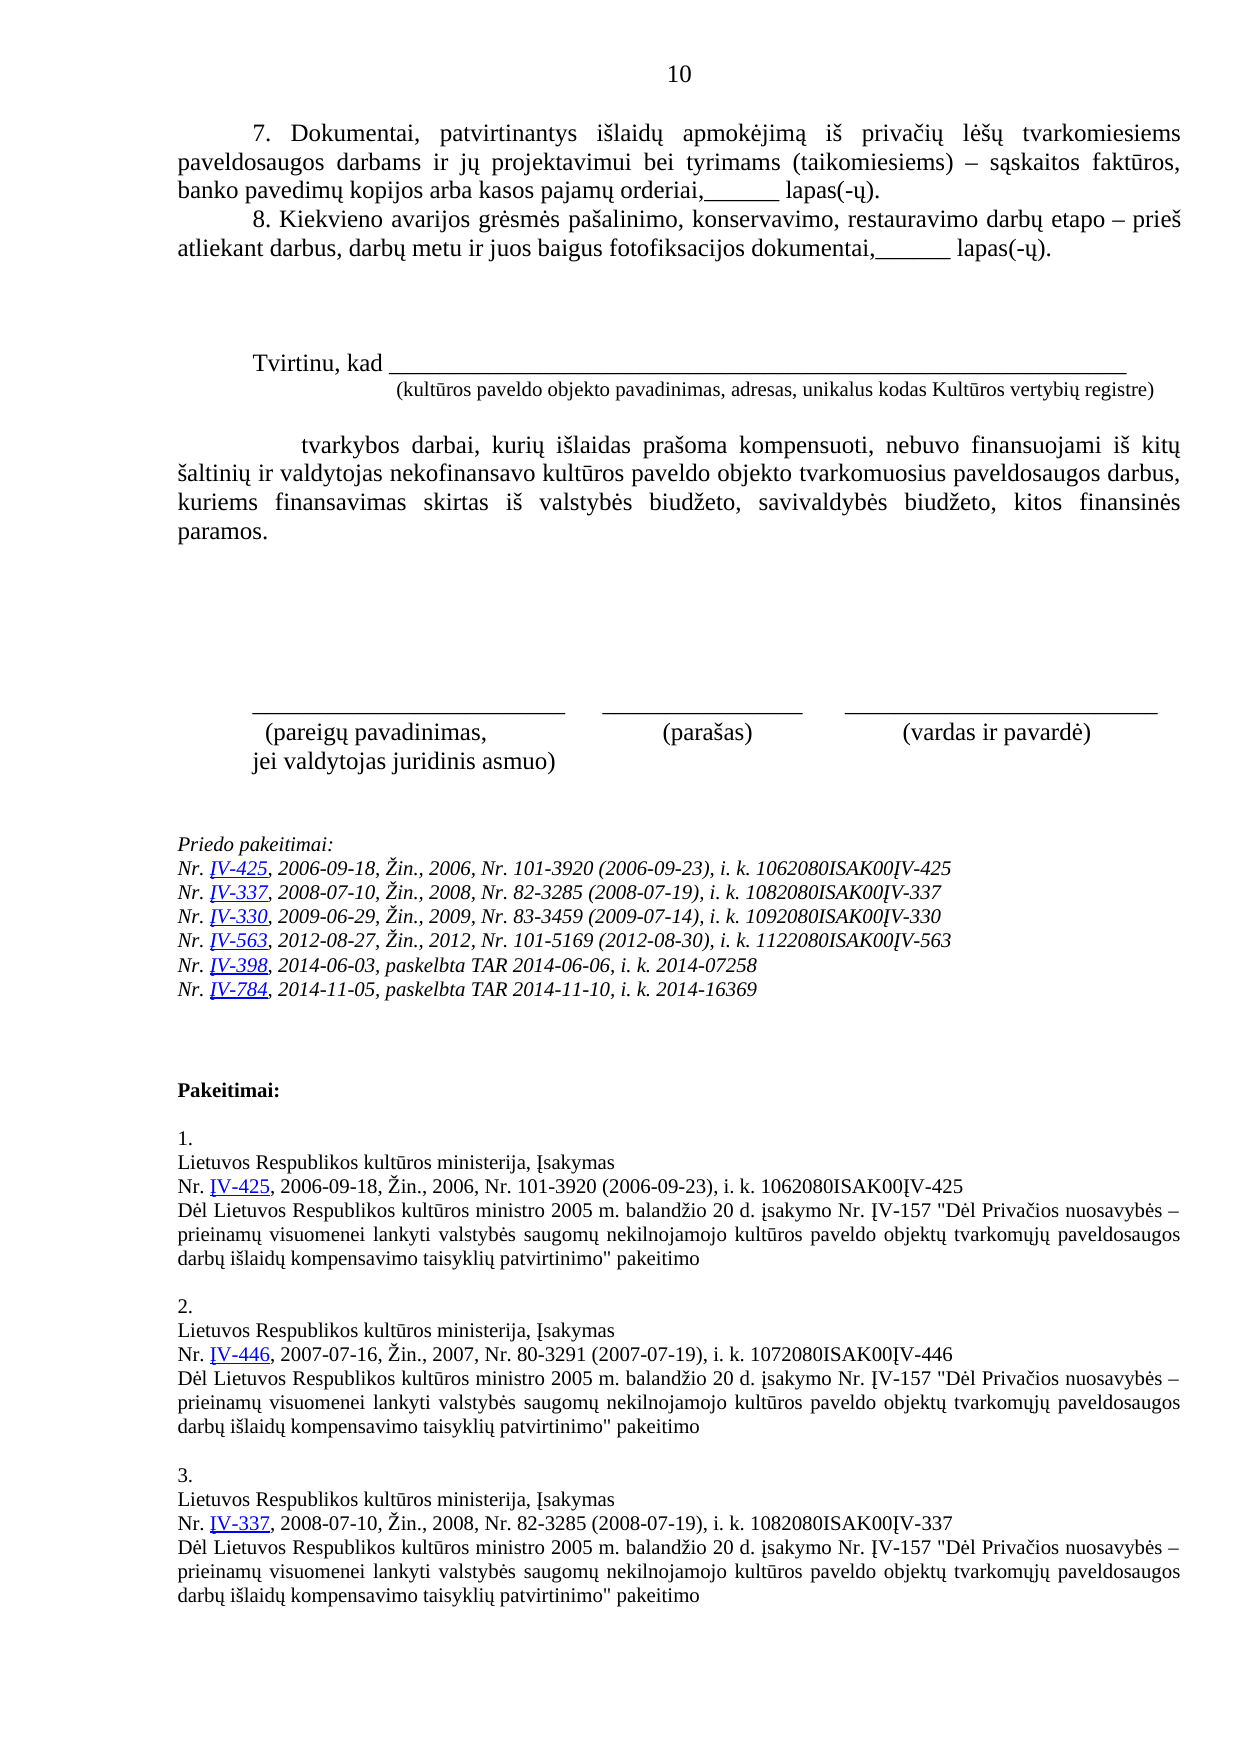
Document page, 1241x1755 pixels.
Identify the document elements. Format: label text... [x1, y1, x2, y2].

text Priedo pakeitimai: [177, 832, 1181, 856]
text Lietuvos Respublikos kultūros ministerija, Įsakymas [177, 1150, 1181, 1174]
text Dėl Lietuvos Respublikos kultūros ministro 2005 m. balandžio 20 d. įsakymo Nr. ĮV-157 "Dėl Privačios nuosavybės – prieinamų visuomenei lankyti valstybės saugomų nekilnojamojo kultūros paveldo objektų tvarkomųjų paveldosaugos darbų išlaidų kompensavimo taisyklių patvirtinimo" pakeitimo [177, 1366, 1181, 1438]
text 7. Dokumentai, patvirtinantys išlaidų apmokėjimą iš privačių lėšų tvarkomiesiems paveldosaugos darbams ir jų projektavimui bei tyrimams (taikomiesiems) – sąskaitos faktūros, banko pavedimų kopijos arba kasos pajamų orderiai,______ lapas(-ų). [177, 118, 1181, 204]
text 3. [177, 1462, 1181, 1487]
text _________________________ ________________ _________________________ [177, 688, 1181, 717]
text 2. [177, 1294, 1181, 1318]
text 1. [177, 1126, 1181, 1150]
text Nr. ĮV-398, 2014-06-03, paskelbta TAR 2014-06-06, i. k. 2014-07258 [177, 952, 1181, 977]
text Nr. ĮV-446, 2007-07-16, Žin., 2007, Nr. 80-3291 (2007-07-19), i. k. 1072080ISAK00ĮV-446 [177, 1342, 1181, 1366]
text tvarkybos darbai, kurių išlaidas prašoma kompensuoti, nebuvo finansuojami iš kitų šaltinių ir valdytojas nekofinansavo kultūros paveldo objekto tvarkomuosius paveldosaugos darbus, kuriems finansavimas skirtas iš valstybės biudžeto, savivaldybės biudžeto, kitos finansinės paramos. [177, 430, 1181, 545]
text Nr. ĮV-425, 2006-09-18, Žin., 2006, Nr. 101-3920 (2006-09-23), i. k. 1062080ISAK00ĮV-425 [177, 1174, 1181, 1198]
text Nr. ĮV-337, 2008-07-10, Žin., 2008, Nr. 82-3285 (2008-07-19), i. k. 1082080ISAK00ĮV-337 [177, 1511, 1181, 1535]
text Dėl Lietuvos Respublikos kultūros ministro 2005 m. balandžio 20 d. įsakymo Nr. ĮV-157 "Dėl Privačios nuosavybės – prieinamų visuomenei lankyti valstybės saugomų nekilnojamojo kultūros paveldo objektų tvarkomųjų paveldosaugos darbų išlaidų kompensavimo taisyklių patvirtinimo" pakeitimo [177, 1198, 1181, 1270]
text Nr. ĮV-784, 2014-11-05, paskelbta TAR 2014-11-10, i. k. 2014-16369 [177, 977, 1181, 1001]
text Pakeitimai: [177, 1077, 1181, 1102]
text Nr. ĮV-563, 2012-08-27, Žin., 2012, Nr. 101-5169 (2012-08-30), i. k. 1122080ISAK00ĮV-563 [177, 928, 1181, 952]
text jei valdytojas juridinis asmuo) [177, 746, 1181, 775]
text Lietuvos Respublikos kultūros ministerija, Įsakymas [177, 1487, 1181, 1511]
text Lietuvos Respublikos kultūros ministerija, Įsakymas [177, 1318, 1181, 1342]
text Nr. ĮV-425, 2006-09-18, Žin., 2006, Nr. 101-3920 (2006-09-23), i. k. 1062080ISAK00ĮV-425 [177, 856, 1181, 880]
text Tvirtinu, kad ___________________________________________________________ [177, 348, 1181, 377]
text 8. Kiekvieno avarijos grėsmės pašalinimo, konservavimo, restauravimo darbų etapo – prieš atliekant darbus, darbų metu ir juos baigus fotofiksacijos dokumentai,______ lapas(-ų). [177, 204, 1181, 262]
text Nr. ĮV-330, 2009-06-29, Žin., 2009, Nr. 83-3459 (2009-07-14), i. k. 1092080ISAK00ĮV-330 [177, 904, 1181, 928]
text Nr. ĮV-337, 2008-07-10, Žin., 2008, Nr. 82-3285 (2008-07-19), i. k. 1082080ISAK00ĮV-337 [177, 880, 1181, 904]
text Dėl Lietuvos Respublikos kultūros ministro 2005 m. balandžio 20 d. įsakymo Nr. ĮV-157 "Dėl Privačios nuosavybės – prieinamų visuomenei lankyti valstybės saugomų nekilnojamojo kultūros paveldo objektų tvarkomųjų paveldosaugos darbų išlaidų kompensavimo taisyklių patvirtinimo" pakeitimo [177, 1535, 1181, 1607]
text (kultūros paveldo objekto pavadinimas, adresas, unikalus kodas Kultūros vertybių registre) [177, 377, 1181, 401]
text (pareigų pavadinimas, (parašas) (vardas ir pavardė) [177, 717, 1181, 746]
